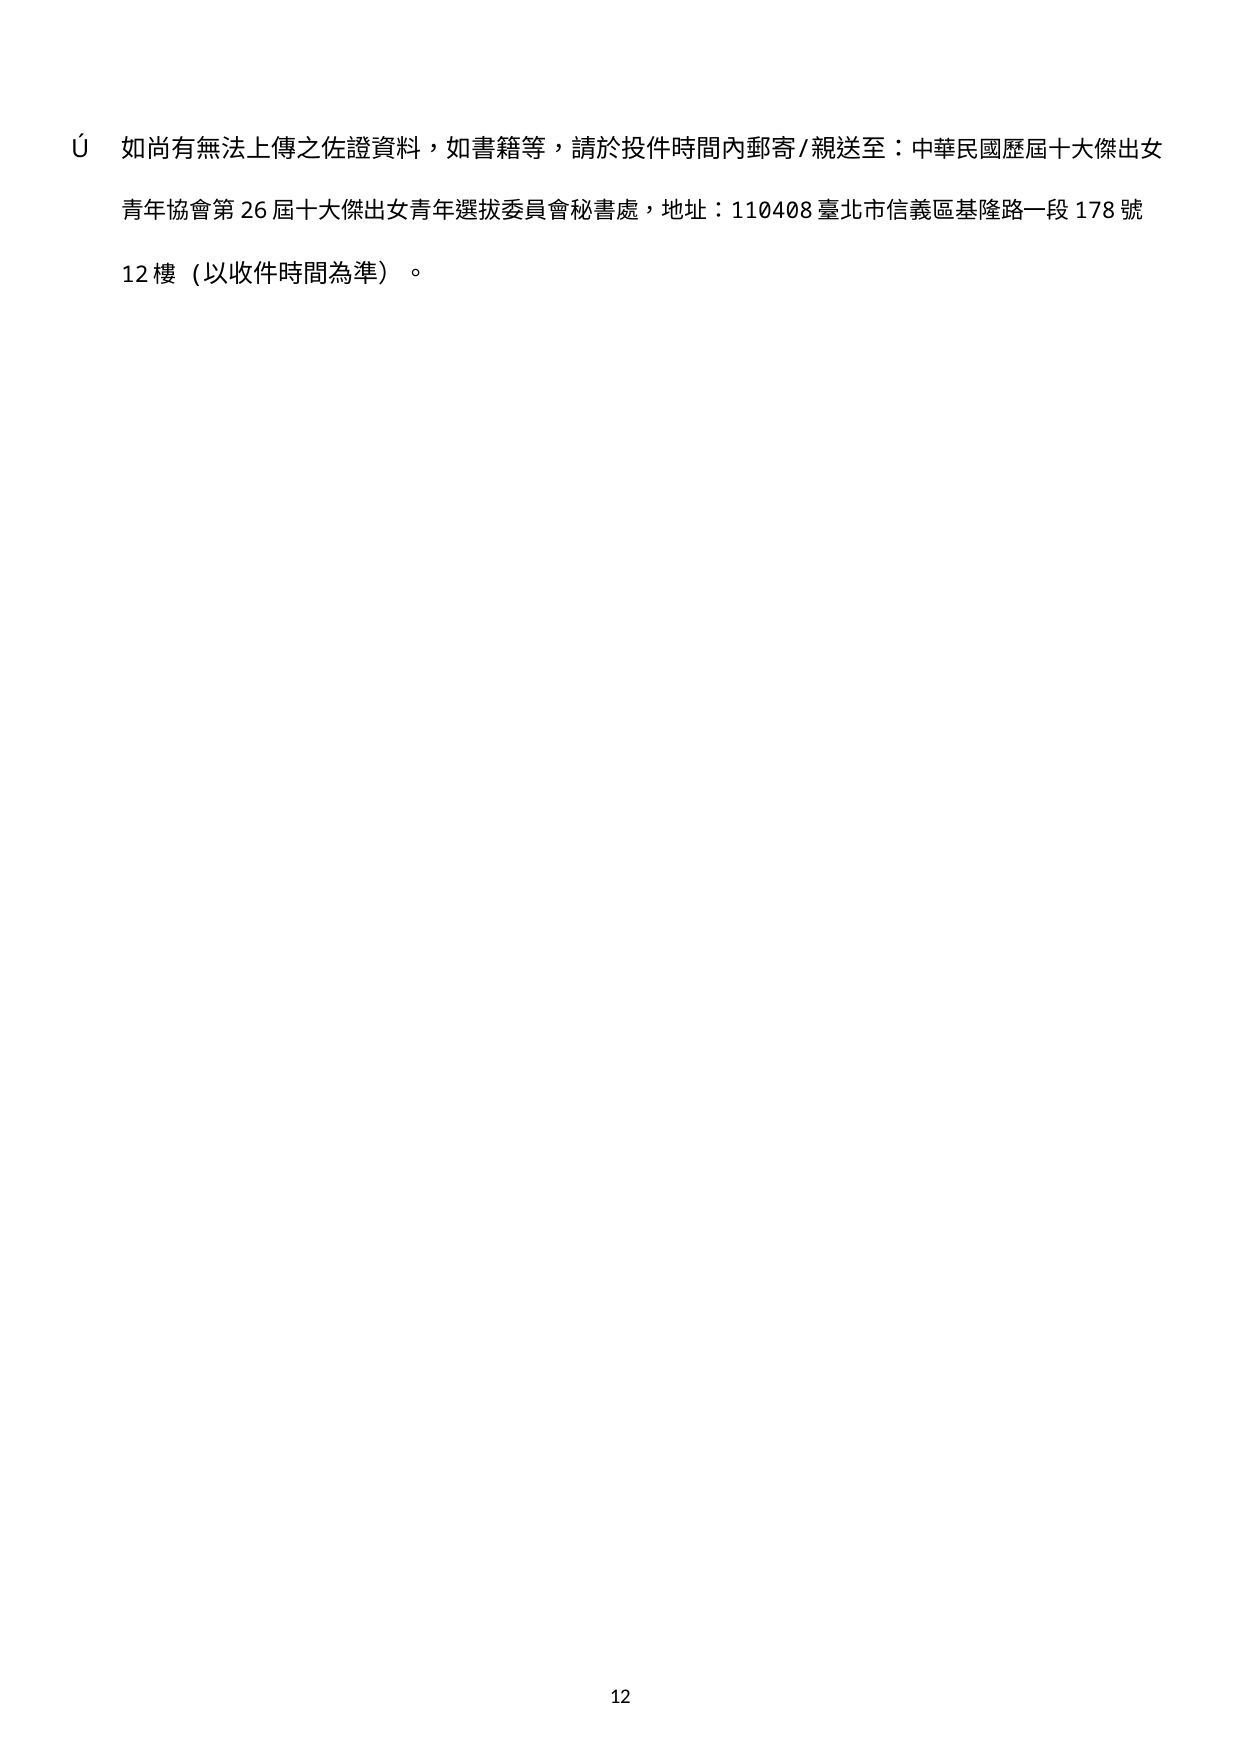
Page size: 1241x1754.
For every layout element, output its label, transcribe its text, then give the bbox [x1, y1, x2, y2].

list 如尚有無法上傳之佐證資料，如書籍等，請於投件時間內郵寄/親送至：中華民國歷屆十大傑出女青年協會第26屆十大傑出女青年選拔委員會秘書處，地址：110408臺北市信義區基隆路一段178號12樓 (以收件時間為準）。 [71, 104, 1169, 292]
